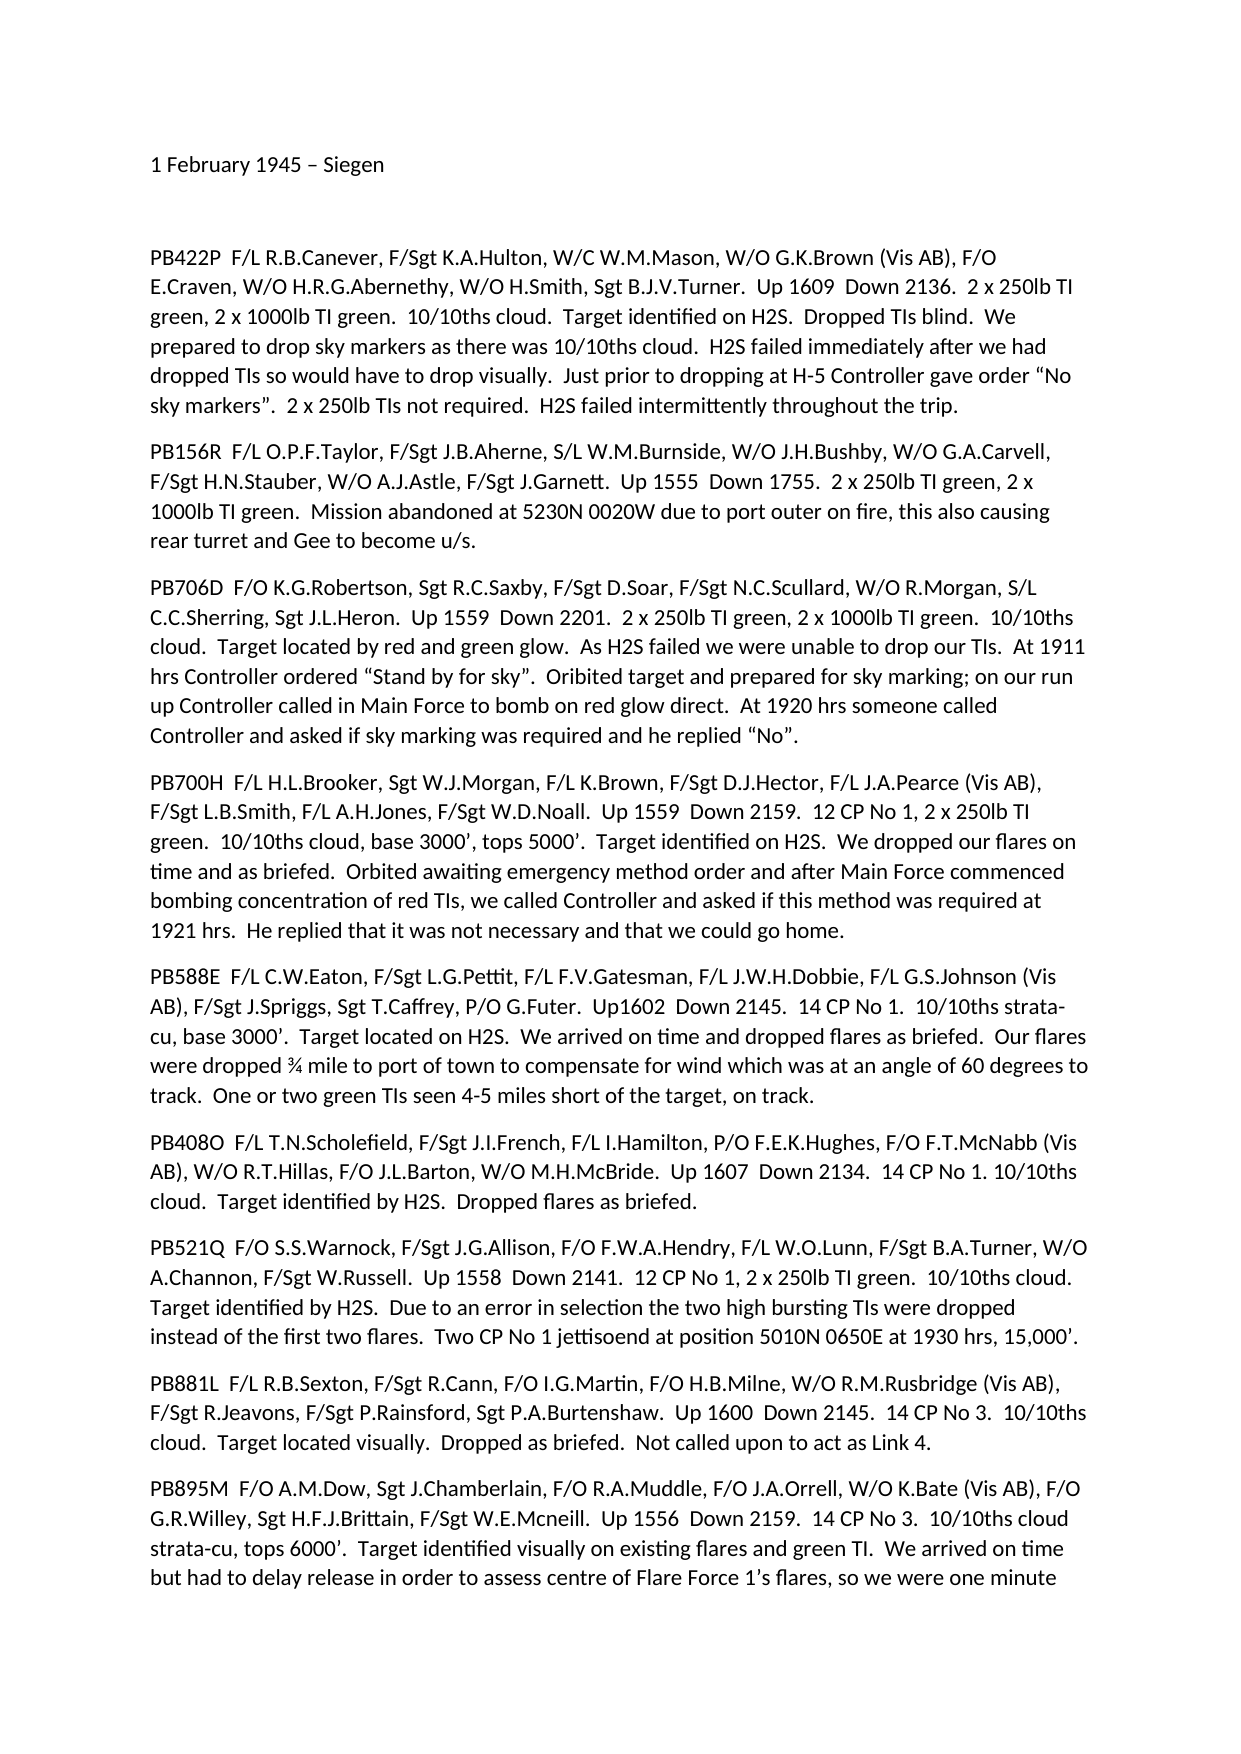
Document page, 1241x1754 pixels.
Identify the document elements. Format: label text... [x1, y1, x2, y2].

text PB156R F/L O.P.F.Taylor, F/Sgt J.B.Aherne, S/L W.M.Burnside, W/O J.H.Bushby, W/O G.A.Carvell, F/Sgt H.N.Stauber, W/O A.J.Astle, F/Sgt J.Garnett. Up 1555 Down 1755. 2 x 250lb TI green, 2 x 1000lb TI green. Mission abandoned at 5230N 0020W due to port outer on fire, this also causing rear turret and Gee to become u/s. [150, 437, 1090, 554]
text PB700H F/L H.L.Brooker, Sgt W.J.Morgan, F/L K.Brown, F/Sgt D.J.Hector, F/L J.A.Pearce (Vis AB), F/Sgt L.B.Smith, F/L A.H.Jones, F/Sgt W.D.Noall. Up 1559 Down 2159. 12 CP No 1, 2 x 250lb TI green. 10/10ths cloud, base 3000’, tops 5000’. Target identified on H2S. We dropped our flares on time and as briefed. Orbited awaiting emergency method order and after Main Force commenced bombing concentration of red TIs, we called Controller and asked if this method was required at 1921 hrs. He replied that it was not necessary and that we could go home. [150, 768, 1090, 944]
text PB521Q F/O S.S.Warnock, F/Sgt J.G.Allison, F/O F.W.A.Hendry, F/L W.O.Lunn, F/Sgt B.A.Turner, W/O A.Channon, F/Sgt W.Russell. Up 1558 Down 2141. 12 CP No 1, 2 x 250lb TI green. 10/10ths cloud. Target identified by H2S. Due to an error in selection the two high bursting TIs were dropped instead of the first two flares. Two CP No 1 jettisoend at position 5010N 0650E at 1930 hrs, 15,000’. [150, 1233, 1090, 1350]
text PB422P F/L R.B.Canever, F/Sgt K.A.Hulton, W/C W.M.Mason, W/O G.K.Brown (Vis AB), F/O E.Craven, W/O H.R.G.Abernethy, W/O H.Smith, Sgt B.J.V.Turner. Up 1609 Down 2136. 2 x 250lb TI green, 2 x 1000lb TI green. 10/10ths cloud. Target identified on H2S. Dropped TIs blind. We prepared to drop sky markers as there was 10/10ths cloud. H2S failed immediately after we had dropped TIs so would have to drop visually. Just prior to dropping at H-5 Controller gave order “No sky markers”. 2 x 250lb TIs not required. H2S failed intermittently throughout the trip. [150, 243, 1090, 419]
text PB588E F/L C.W.Eaton, F/Sgt L.G.Pettit, F/L F.V.Gatesman, F/L J.W.H.Dobbie, F/L G.S.Johnson (Vis AB), F/Sgt J.Spriggs, Sgt T.Caffrey, P/O G.Futer. Up1602 Down 2145. 14 CP No 1. 10/10ths strata-cu, base 3000’. Target located on H2S. We arrived on time and dropped flares as briefed. Our flares were dropped ¾ mile to port of town to compensate for wind which was at an angle of 60 degrees to track. One or two green TIs seen 4-5 miles short of the target, on track. [150, 962, 1090, 1109]
text PB706D F/O K.G.Robertson, Sgt R.C.Saxby, F/Sgt D.Soar, F/Sgt N.C.Scullard, W/O R.Morgan, S/L C.C.Sherring, Sgt J.L.Heron. Up 1559 Down 2201. 2 x 250lb TI green, 2 x 1000lb TI green. 10/10ths cloud. Target located by red and green glow. As H2S failed we were unable to drop our TIs. At 1911 hrs Controller ordered “Stand by for sky”. Oribited target and prepared for sky marking; on our run up Controller called in Main Force to bomb on red glow direct. At 1920 hrs someone called Controller and asked if sky marking was required and he replied “No”. [150, 573, 1090, 749]
text PB895M F/O A.M.Dow, Sgt J.Chamberlain, F/O R.A.Muddle, F/O J.A.Orrell, W/O K.Bate (Vis AB), F/O G.R.Willey, Sgt H.F.J.Brittain, F/Sgt W.E.Mcneill. Up 1556 Down 2159. 14 CP No 3. 10/10ths cloud strata-cu, tops 6000’. Target identified visually on existing flares and green TI. We arrived on time but had to delay release in order to assess centre of Flare Force 1’s flares, so we were one minute [150, 1474, 1090, 1592]
text PB881L F/L R.B.Sexton, F/Sgt R.Cann, F/O I.G.Martin, F/O H.B.Milne, W/O R.M.Rusbridge (Vis AB), F/Sgt R.Jeavons, F/Sgt P.Rainsford, Sgt P.A.Burtenshaw. Up 1600 Down 2145. 14 CP No 3. 10/10ths cloud. Target located visually. Dropped as briefed. Not called upon to act as Link 4. [150, 1369, 1090, 1456]
text 1 February 1945 – Siegen [150, 150, 1090, 178]
text PB408O F/L T.N.Scholefield, F/Sgt J.I.French, F/L I.Hamilton, P/O F.E.K.Hughes, F/O F.T.McNabb (Vis AB), W/O R.T.Hillas, F/O J.L.Barton, W/O M.H.McBride. Up 1607 Down 2134. 14 CP No 1. 10/10ths cloud. Target identified by H2S. Dropped flares as briefed. [150, 1128, 1090, 1215]
